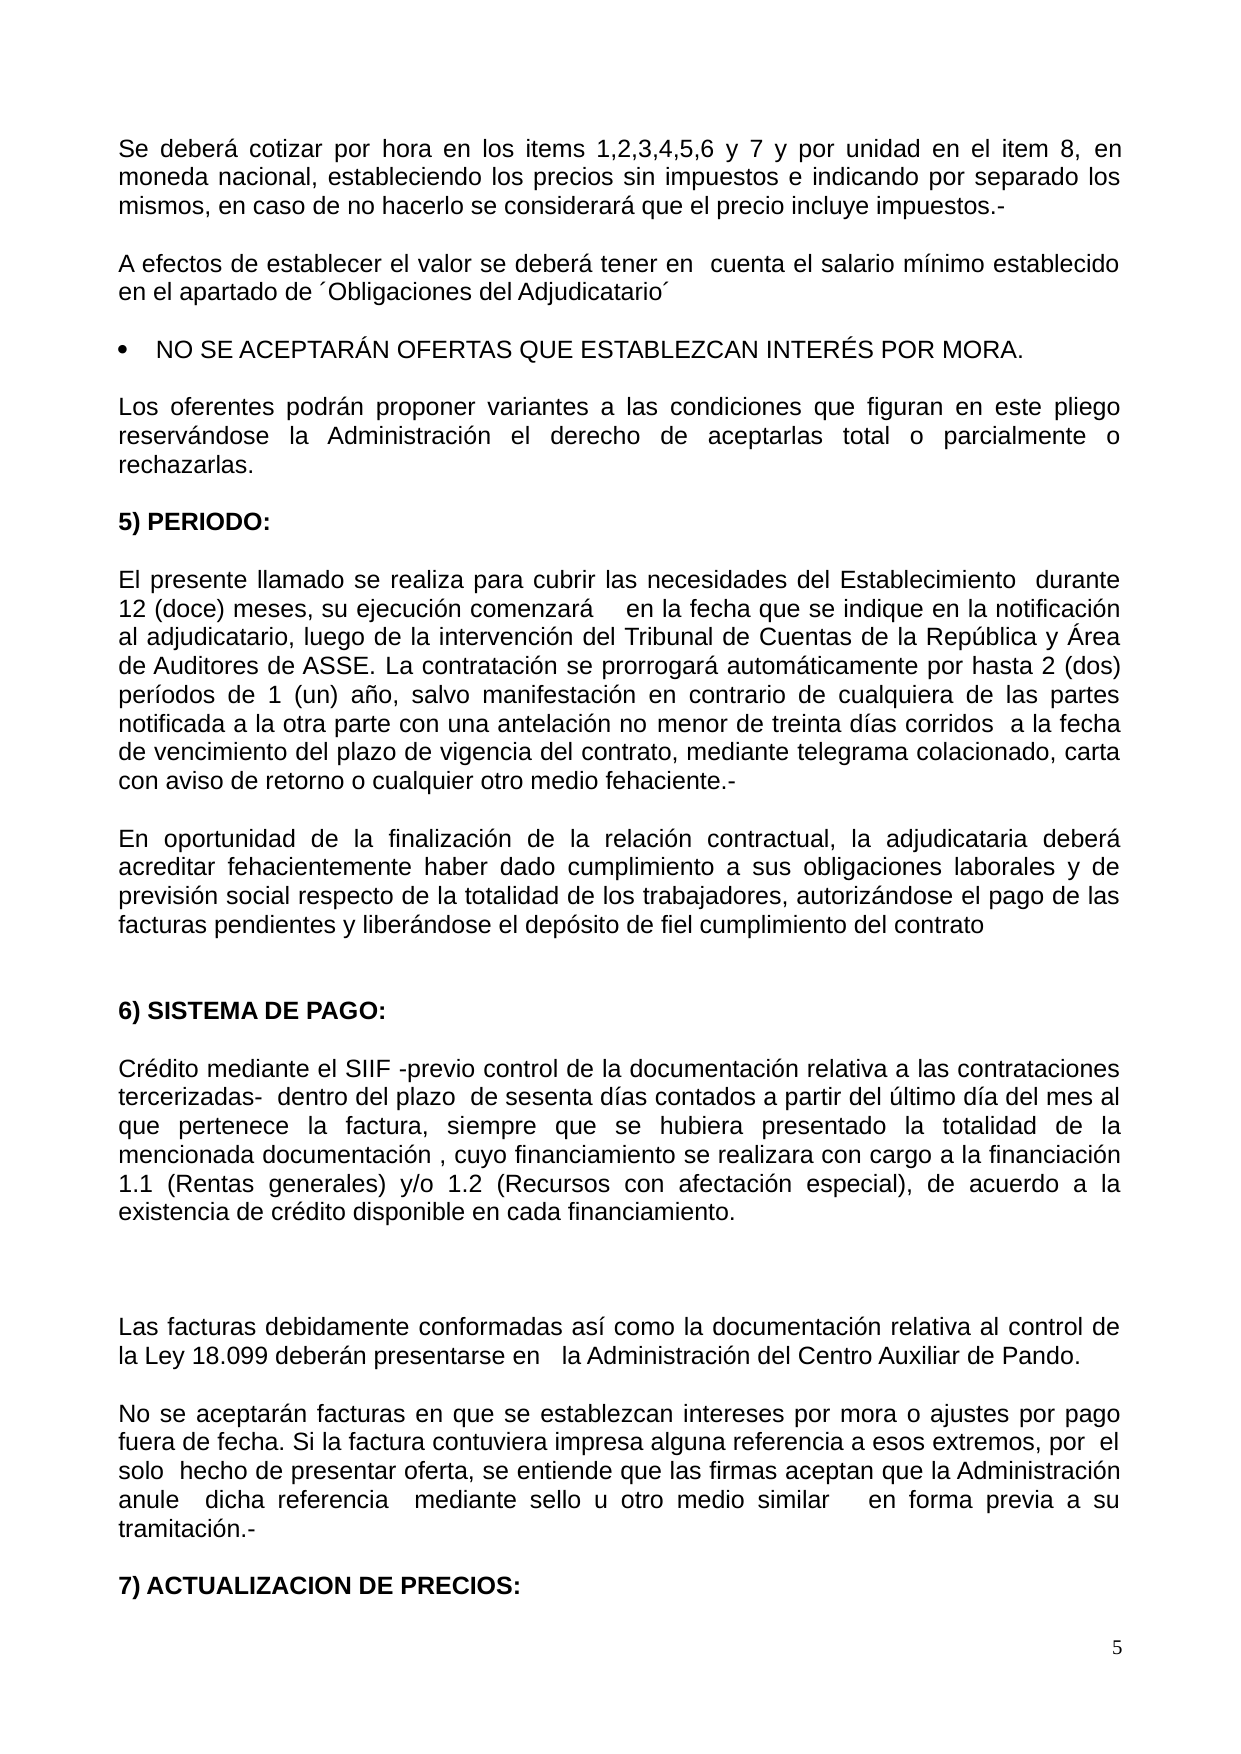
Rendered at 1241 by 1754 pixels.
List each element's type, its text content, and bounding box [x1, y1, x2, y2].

list No se aceptarán ofertas que establezcan interés por mora. [118, 335, 1122, 364]
text 7) ACTUALIZACION DE PRECIOS: [118, 1571, 1122, 1600]
text Las facturas debidamente conformadas así como la documentación relativa al control de la Ley 18.099 deberán presentarse en la Administración del Centro Auxiliar de Pando. [118, 1312, 1122, 1370]
text 5) PERIODO: [118, 507, 1122, 536]
text En oportunidad de la finalización de la relación contractual, la adjudicataria deberá acreditar fehacientemente haber dado cumplimiento a sus obligaciones laborales y de previsión social respecto de la totalidad de los trabajadores, autorizándose el pago de las facturas pendientes y liberándose el depósito de fiel cumplimiento del contrato [118, 824, 1122, 939]
text 6) SISTEMA DE PAGO: [118, 996, 1122, 1025]
text El presente llamado se realiza para cubrir las necesidades del Establecimiento durante 12 (doce) meses, su ejecución comenzará en la fecha que se indique en la notificación al adjudicatario, luego de la intervención del Tribunal de Cuentas de la República y Área de Auditores de ASSE. La contratación se prorrogará automáticamente por hasta 2 (dos) períodos de 1 (un) año, salvo manifestación en contrario de cualquiera de las partes notificada a la otra parte con una antelación no menor de treinta días corridos a la fecha de vencimiento del plazo de vigencia del contrato, mediante telegrama colacionado, carta con aviso de retorno o cualquier otro medio fehaciente.- [118, 565, 1122, 795]
text Los oferentes podrán proponer variantes a las condiciones que figuran en este pliego reservándose la Administración el derecho de aceptarlas total o parcialmente o rechazarlas. [118, 392, 1122, 479]
text Se deberá cotizar por hora en los items 1,2,3,4,5,6 y 7 y por unidad en el item 8, en moneda nacional, estableciendo los precios sin impuestos e indicando por separado los mismos, en caso de no hacerlo se considerará que el precio incluye impuestos.- [118, 133, 1122, 220]
text No se aceptarán facturas en que se establezcan intereses por mora o ajustes por pago fuera de fecha. Si la factura contuviera impresa alguna referencia a esos extremos, por el solo hecho de presentar oferta, se entiende que las firmas aceptan que la Administración anule dicha referencia mediante sello u otro medio similar en forma previa a su tramitación.- [118, 1399, 1122, 1542]
text Crédito mediante el SIIF -previo control de la documentación relativa a las contrataciones tercerizadas- dentro del plazo de sesenta días contados a partir del último día del mes al que pertenece la factura, siempre que se hubiera presentado la totalidad de la mencionada documentación , cuyo financiamiento se realizara con cargo a la financiación 1.1 (Rentas generales) y/o 1.2 (Recursos con afectación especial), de acuerdo a la existencia de crédito disponible en cada financiamiento. [118, 1054, 1122, 1226]
text A efectos de establecer el valor se deberá tener en cuenta el salario mínimo establecido en el apartado de ´Obligaciones del Adjudicatario´ [118, 248, 1122, 306]
